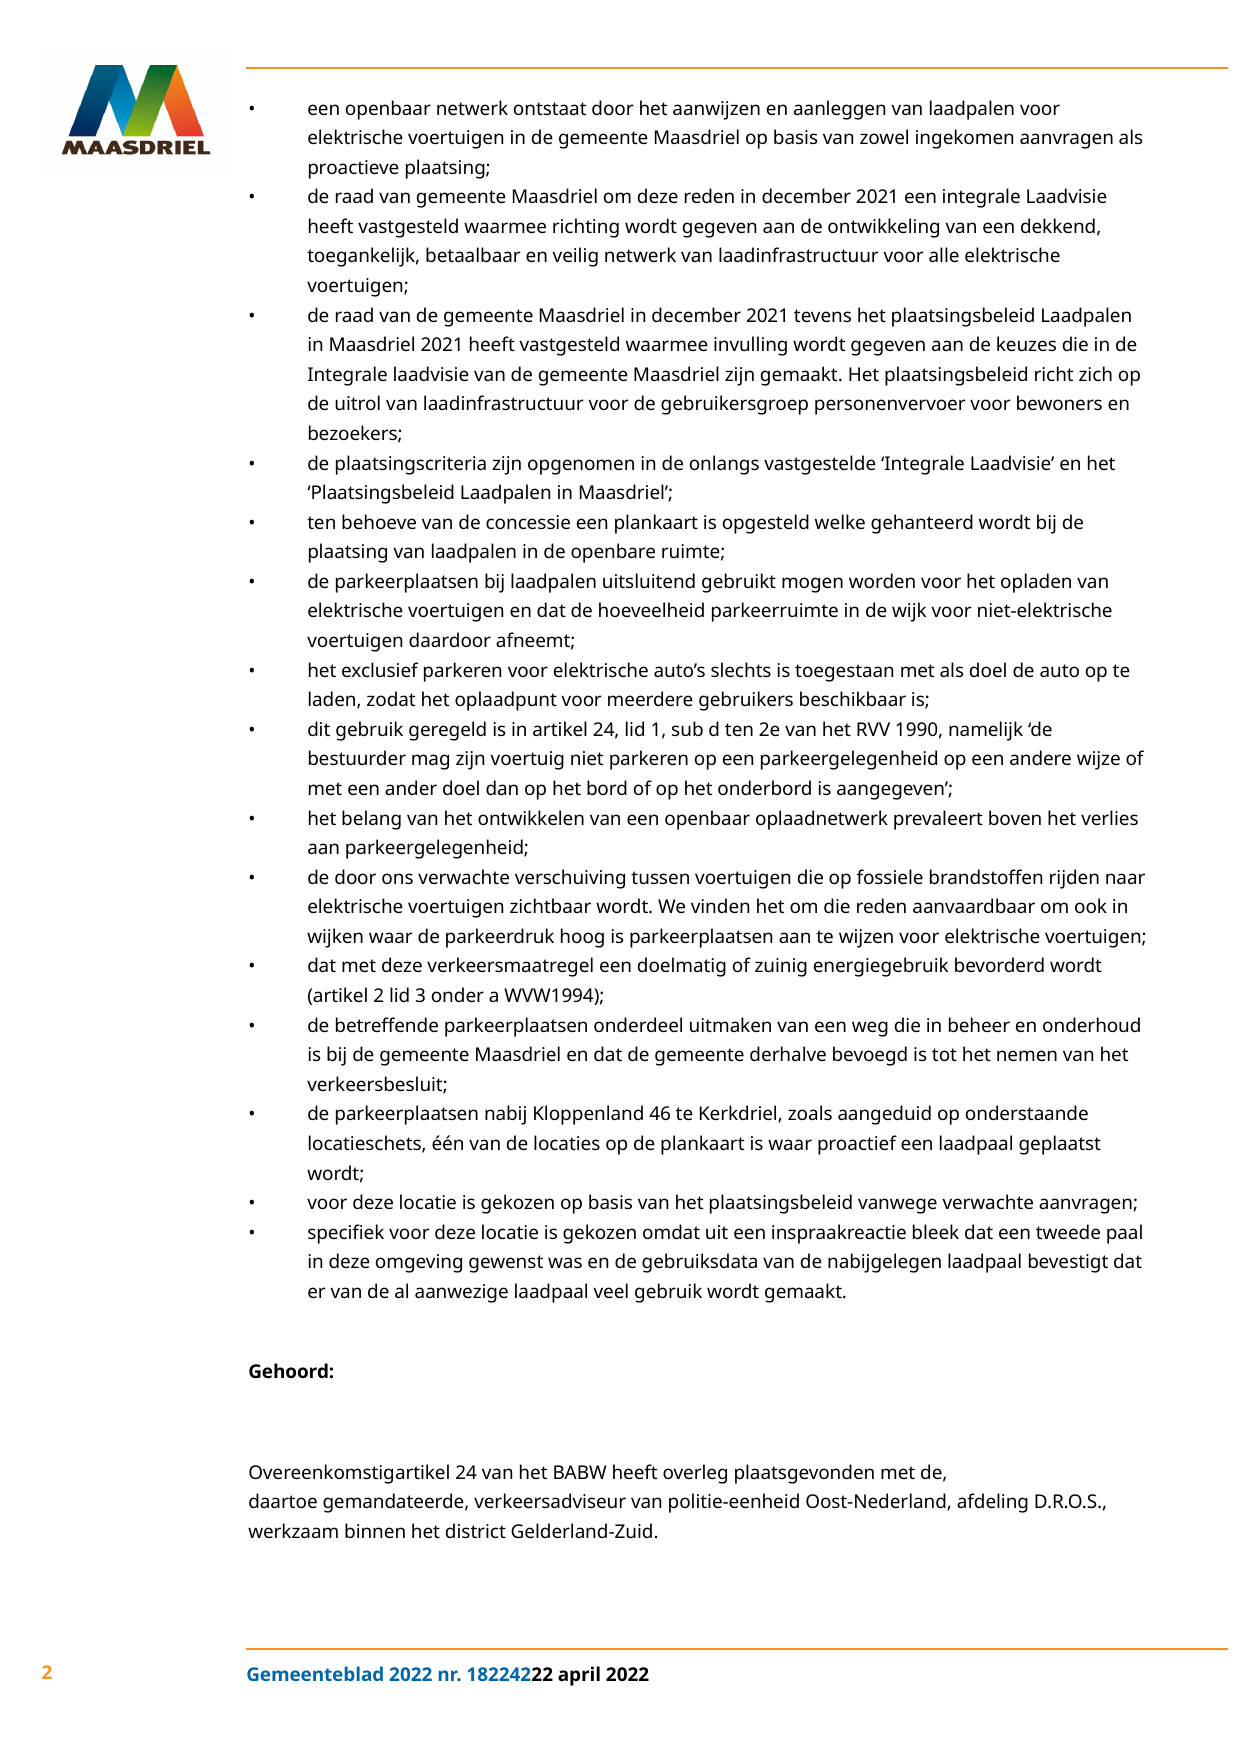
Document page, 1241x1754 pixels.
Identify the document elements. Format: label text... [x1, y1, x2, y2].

list dit gebruik geregeld is in artikel 24, lid 1, sub d ten 2e van het RVV 1990, namelijk ‘de bestuurder mag zijn voertuig niet parkeren op een parkeergelegenheid op een andere wijze of met een ander doel dan op het bord of op het onderbord is aangegeven’; [248, 716, 1152, 801]
list de raad van de gemeente Maasdriel in december 2021 tevens het plaatsingsbeleid Laadpalen in Maasdriel 2021 heeft vastgesteld waarmee invulling wordt gegeven aan de keuzes die in de Integrale laadvisie van de gemeente Maasdriel zijn gemaakt. Het plaatsingsbeleid richt zich op de uitrol van laadinfrastructuur voor de gebruikersgroep personenvervoer voor bewoners en bezoekers; [248, 302, 1152, 446]
list de parkeerplaatsen nabij Kloppenland 46 te Kerkdriel, zoals aangeduid op onderstaande locatieschets, één van de locaties op de plankaart is waar proactief een laadpaal geplaatst wordt; [248, 1101, 1152, 1186]
list specifiek voor deze locatie is gekozen omdat uit een inspraakreactie bleek dat een tweede paal in deze omgeving gewenst was en de gebruiksdata van de nabijgelegen laadpaal bevestigt dat er van de al aanwezige laadpaal veel gebruik wordt gemaakt. [248, 1219, 1152, 1304]
list de door ons verwachte verschuiving tussen voertuigen die op fossiele brandstoffen rijden naar elektrische voertuigen zichtbaar wordt. We vinden het om die reden aanvaardbaar om ook in wijken waar de parkeerdruk hoog is parkeerplaatsen aan te wijzen voor elektrische voertuigen; [248, 864, 1152, 949]
list het belang van het ontwikkelen van een openbaar oplaadnetwerk prevaleert boven het verlies aan parkeergelegenheid; [248, 805, 1152, 860]
list de raad van gemeente Maasdriel om deze reden in december 2021 een integrale Laadvisie heeft vastgesteld waarmee richting wordt gegeven aan de ontwikkeling van een dekkend, toegankelijk, betaalbaar en veilig netwerk van laadinfrastructuur voor alle elektrische voertuigen; [248, 183, 1152, 298]
text Gehoord: [248, 1358, 1152, 1384]
list dat met deze verkeersmaatregel een doelmatig of zuinig energiegebruik bevorderd wordt (artikel 2 lid 3 onder a WVW1994); [248, 953, 1152, 1008]
text Overeenkomstigartikel 24 van het BABW heeft overleg plaatsgevonden met de, daartoe gemandateerde, verkeersadviseur van politie-eenheid Oost-Nederland, afdeling D.R.O.S., werkzaam binnen het district Gelderland-Zuid. [248, 1459, 1152, 1544]
picture [41, 47, 231, 172]
list de plaatsingscriteria zijn opgenomen in de onlangs vastgestelde ‘Integrale Laadvisie’ en het ‘Plaatsingsbeleid Laadpalen in Maasdriel’; [248, 450, 1152, 505]
list de parkeerplaatsen bij laadpalen uitsluitend gebruikt mogen worden voor het opladen van elektrische voertuigen en dat de hoeveelheid parkeerruimte in de wijk voor niet-elektrische voertuigen daardoor afneemt; [248, 568, 1152, 653]
list het exclusief parkeren voor elektrische auto’s slechts is toegestaan met als doel de auto op te laden, zodat het oplaadpunt voor meerdere gebruikers beschikbaar is; [248, 657, 1152, 712]
list de betreffende parkeerplaatsen onderdeel uitmaken van een weg die in beheer en onderhoud is bij de gemeente Maasdriel en dat de gemeente derhalve bevoegd is tot het nemen van het verkeersbesluit; [248, 1012, 1152, 1097]
list een openbaar netwerk ontstaat door het aanwijzen en aanleggen van laadpalen voor elektrische voertuigen in de gemeente Maasdriel op basis van zowel ingekomen aanvragen als proactieve plaatsing; [248, 95, 1152, 180]
list voor deze locatie is gekozen op basis van het plaatsingsbeleid vanwege verwachte aanvragen; [248, 1189, 1152, 1215]
list ten behoeve van de concessie een plankaart is opgesteld welke gehanteerd wordt bij de plaatsing van laadpalen in de openbare ruimte; [248, 509, 1152, 564]
